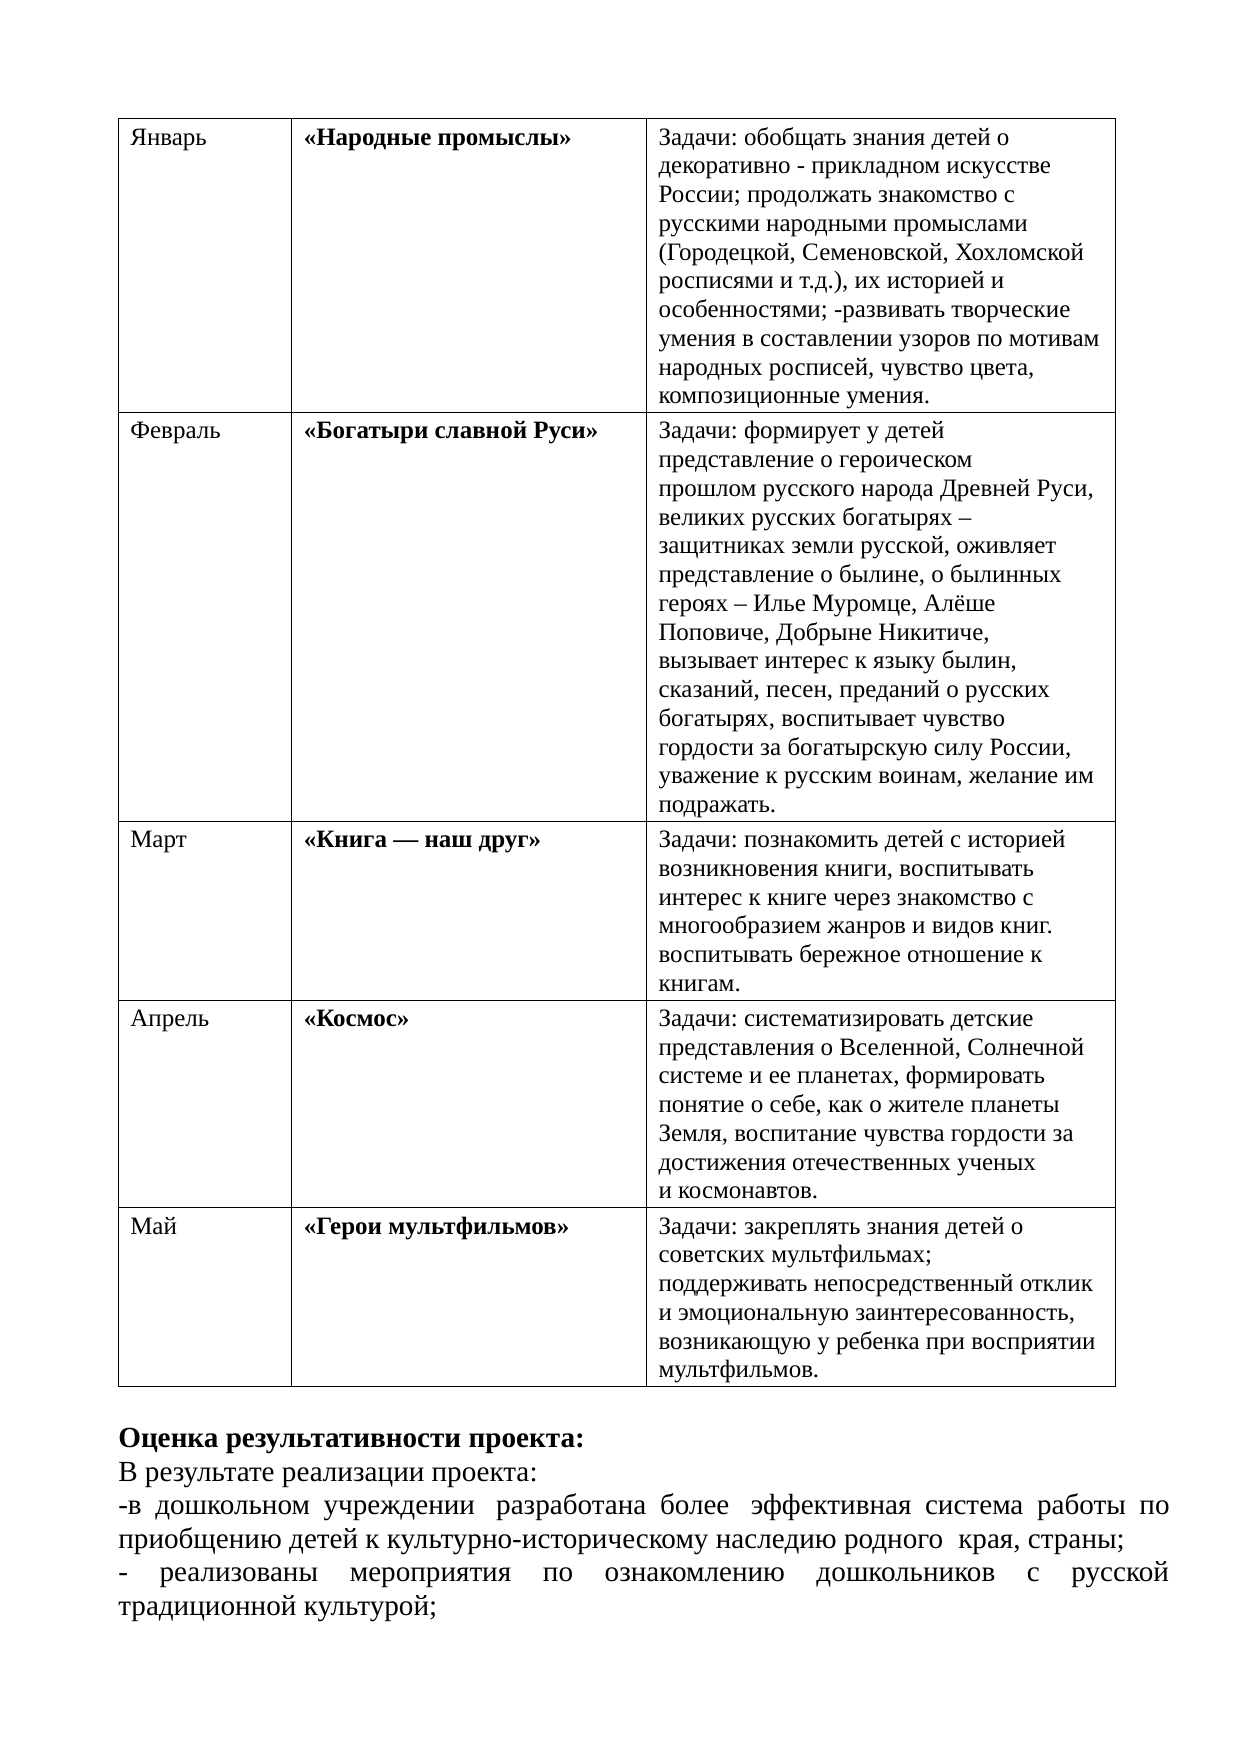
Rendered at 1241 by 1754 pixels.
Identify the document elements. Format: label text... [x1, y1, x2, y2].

table_cell Март [119, 822, 291, 1000]
table_cell Задачи: формирует у детей представление о героическом прошлом русского народа Древней Руси, великих русских богатырях – защитниках земли русской, оживляет представление о былине, о былинных героях – Илье Муромце, Алёше Поповиче, Добрыне Никитиче, вызывает интерес к языку былин, сказаний, песен, преданий о русских богатырях, воспитывает чувство гордости за богатырскую силу России, уважение к русским воинам, желание им подражать. [647, 413, 1115, 821]
table_cell Январь [119, 119, 291, 412]
table_cell Задачи: закреплять знания детей о советских мультфильмах; поддерживать непосредственный отклик и эмоциональную заинтересованность, возникающую у ребенка при восприятии мультфильмов. [647, 1208, 1115, 1386]
table_cell «Книга — наш друг» [292, 822, 646, 1000]
table_cell Задачи: систематизировать детские представления о Вселенной, Солнечной системе и ее планетах, формировать понятие о себе, как о жителе планеты Земля, воспитание чувства гордости за достижения отечественных ученых и космонавтов. [647, 1001, 1115, 1207]
table_cell «Народные промыслы» [292, 119, 646, 412]
text Оценка результативности проекта: [118, 1420, 1170, 1454]
table_cell «Космос» [292, 1001, 646, 1207]
text - реализованы мероприятия по ознакомлению дошкольников с русской традиционной культурой; [118, 1554, 1170, 1621]
text -в дошкольном учреждении разработана более эффективная система работы по приобщению детей к культурно-историческому наследию родного края, страны; [118, 1487, 1170, 1554]
table_cell Май [119, 1208, 291, 1386]
table_cell Задачи: познакомить детей с историей возникновения книги, воспитывать интерес к книге через знакомство с многообразием жанров и видов книг. воспитывать бережное отношение к книгам. [647, 822, 1115, 1000]
text В результате реализации проекта: [118, 1454, 1170, 1487]
table_cell Задачи: обобщать знания детей о декоративно - прикладном искусстве России; продолжать знакомство с русскими народными промыслами (Городецкой, Семеновской, Хохломской росписями и т.д.), их историей и особенностями; -развивать творческие умения в составлении узоров по мотивам народных росписей, чувство цвета, композиционные умения. [647, 119, 1115, 412]
table_cell Апрель [119, 1001, 291, 1207]
table_cell «Герои мультфильмов» [292, 1208, 646, 1386]
table_cell Февраль [119, 413, 291, 821]
table_cell «Богатыри славной Руси» [292, 413, 646, 821]
